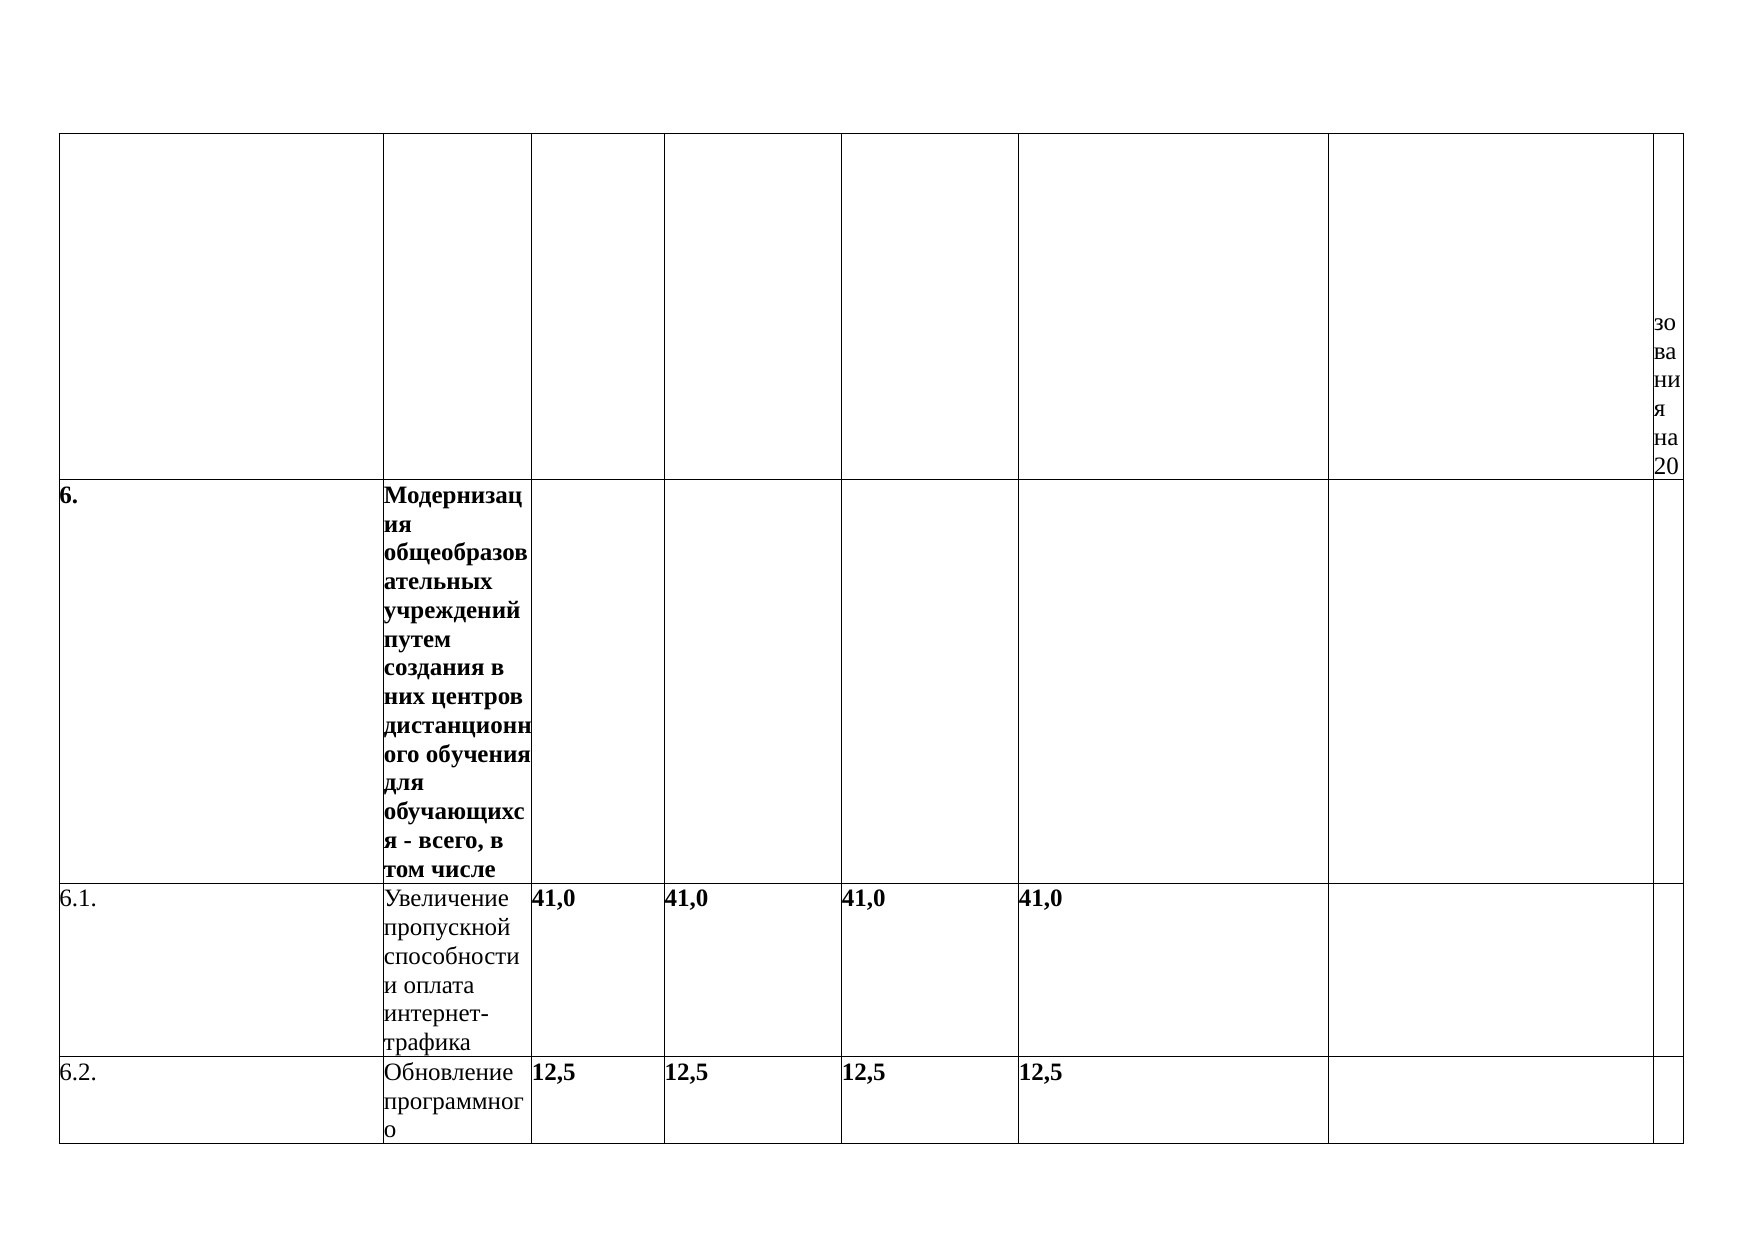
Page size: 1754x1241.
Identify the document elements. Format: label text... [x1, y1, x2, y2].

table_cell [1329, 1057, 1653, 1143]
table_cell 12,5 [665, 1057, 841, 1143]
table_cell 41,0 [1019, 884, 1328, 1056]
table_cell [1329, 884, 1653, 1056]
table_cell [1654, 884, 1683, 1056]
table_cell Увеличение пропускной способности и оплата интернет-трафика [384, 884, 531, 1056]
table_cell 12,5 [1019, 1057, 1328, 1143]
table_cell 41,0 [665, 884, 841, 1056]
table_cell [665, 134, 841, 479]
table_cell Модернизация общеобразовательных учреждений путем создания в них центров дистанционного обучения для обучающихся - всего, в том числе [384, 480, 531, 882]
table_cell 6. [60, 480, 383, 882]
table_cell [665, 480, 841, 882]
table_cell [60, 134, 383, 479]
table_cell 41,0 [842, 884, 1018, 1056]
table_cell 6.1. [60, 884, 383, 1056]
table_cell [842, 480, 1018, 882]
table_cell [532, 480, 664, 882]
table_cell [1019, 134, 1328, 479]
table_cell [1019, 480, 1328, 882]
table_cell 12,5 [842, 1057, 1018, 1143]
table_cell [1329, 134, 1653, 479]
table_cell 6.2. [60, 1057, 383, 1143]
table_cell [532, 134, 664, 479]
table_cell за исключением педагогических и управленческих кадров, повышение квалификации которых осуществляется в рамках реализации Федеральной целевой программы развития образования на 2011-2015 годы [1654, 134, 1683, 479]
table_cell 12,5 [532, 1057, 664, 1143]
table_cell Обновление программного [384, 1057, 531, 1143]
table_cell [384, 134, 531, 479]
table_cell 41,0 [532, 884, 664, 1056]
table_cell [1654, 480, 1683, 882]
table_cell [1654, 1057, 1683, 1143]
table_cell [1329, 480, 1653, 882]
table_cell [842, 134, 1018, 479]
